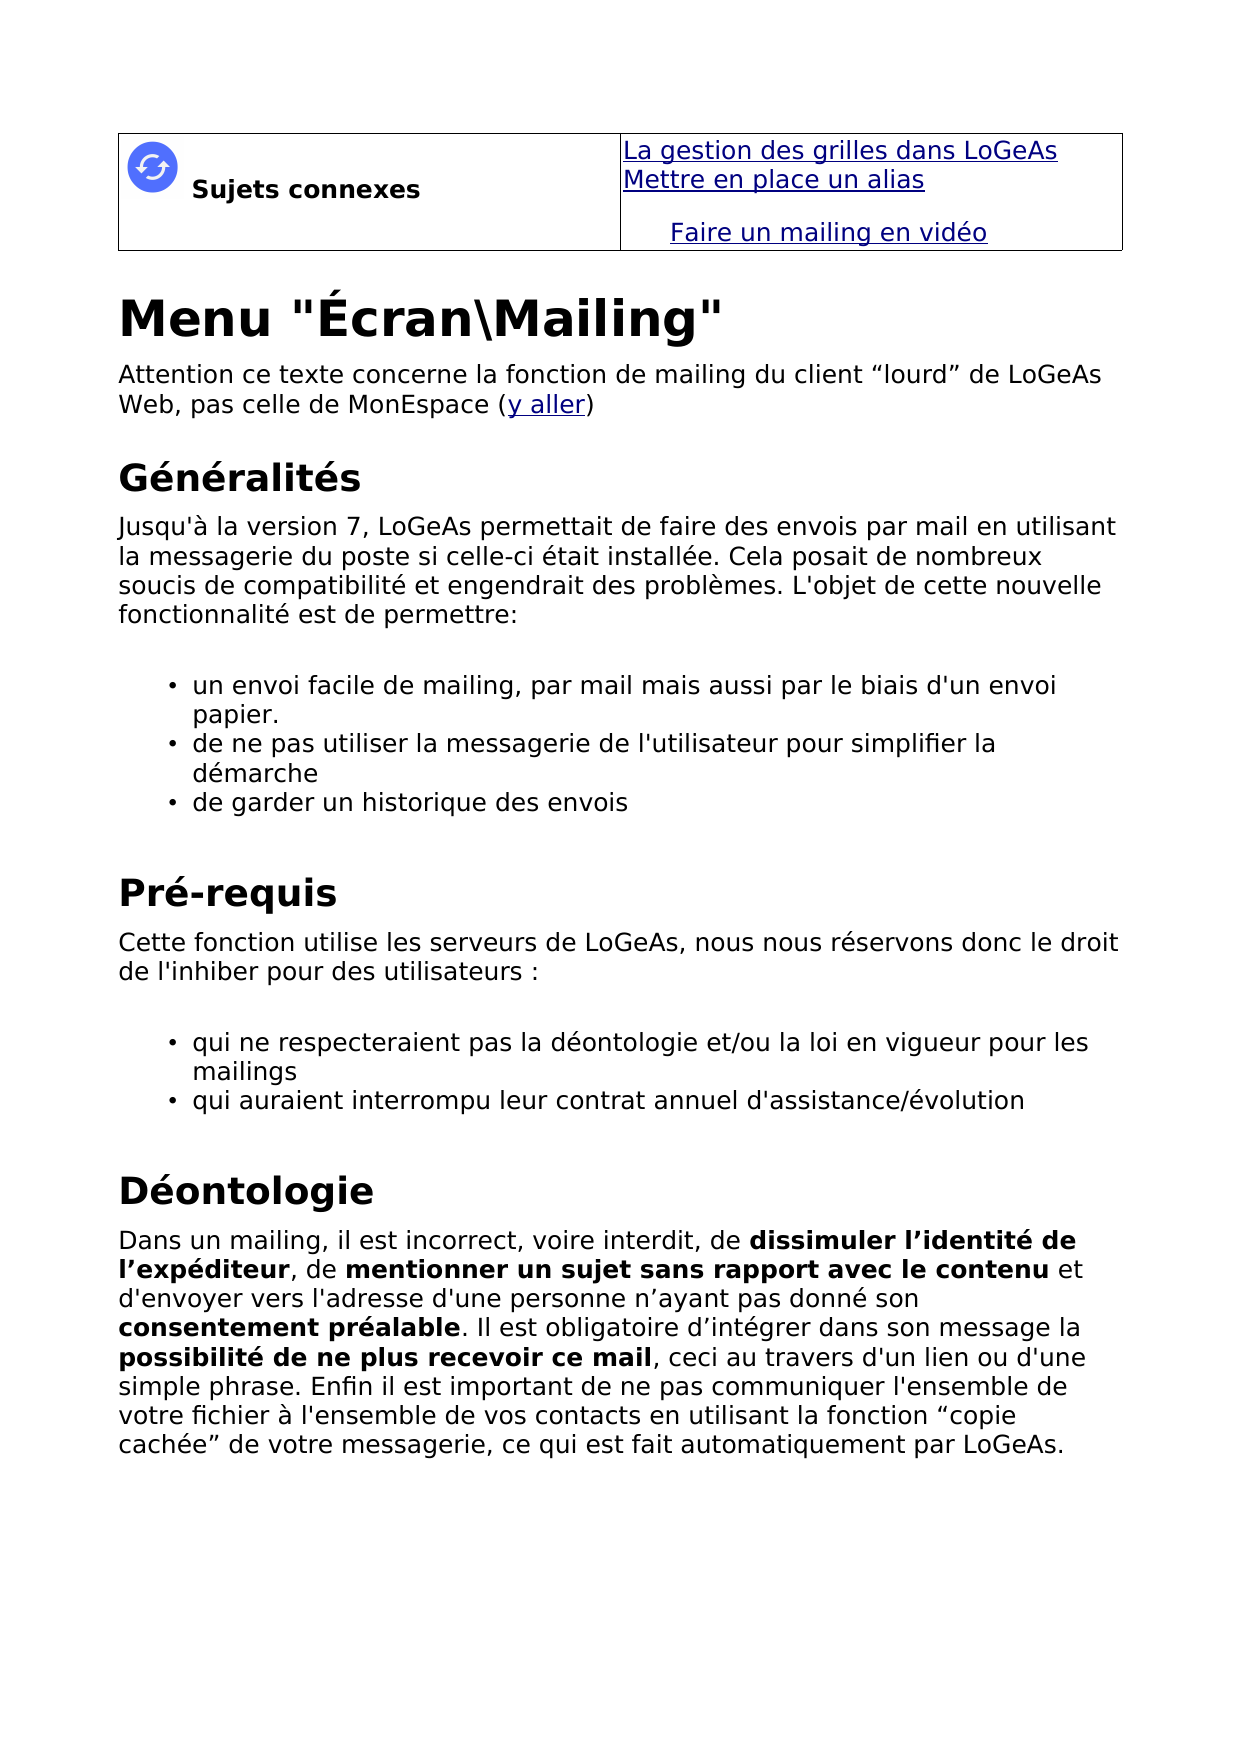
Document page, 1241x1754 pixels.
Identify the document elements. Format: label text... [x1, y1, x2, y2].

picture [121, 136, 184, 199]
list un envoi facile de mailing, par mail mais aussi par le biais d'un envoi papier. [177, 671, 1122, 729]
table_header La gestion des grilles dans LoGeAs Mettre en place un alias Faire un mailing en vidéo [621, 134, 1122, 250]
subtitle Pré-requis [118, 872, 1122, 915]
list qui ne respecteraient pas la déontologie et/ou la loi en vigueur pour les mailings [177, 1028, 1122, 1086]
subtitle Déontologie [118, 1170, 1122, 1214]
table_header Sujets connexes [119, 134, 620, 250]
subtitle Menu "Écran\Mailing" [118, 290, 1122, 348]
text Dans un mailing, il est incorrect, voire interdit, de dissimuler l’identité de l’expéditeur, de mentionner un sujet sans rapport avec le contenu et d'envoyer vers l'adresse d'une personne n’ayant pas donné son consentement préalable. Il est obligatoire d’intégrer dans son message la possibilité de ne plus recevoir ce mail, ceci au travers d'un lien ou d'une simple phrase. Enfin il est important de ne pas communiquer l'ensemble de votre fichier à l'ensemble de vos contacts en utilisant la fonction “copie cachée” de votre messagerie, ce qui est fait automatiquement par LoGeAs. [118, 1226, 1122, 1459]
list de garder un historique des envois [177, 788, 1122, 817]
text Attention ce texte concerne la fonction de mailing du client “lourd” de LoGeAs Web, pas celle de MonEspace (y aller) [118, 361, 1122, 419]
subtitle Généralités [118, 456, 1122, 500]
text Cette fonction utilise les serveurs de LoGeAs, nous nous réservons donc le droit de l'inhiber pour des utilisateurs : [118, 928, 1122, 986]
text Jusqu'à la version 7, LoGeAs permettait de faire des envois par mail en utilisant la messagerie du poste si celle-ci était installée. Cela posait de nombreux soucis de compatibilité et engendrait des problèmes. L'objet de cette nouvelle fonctionnalité est de permettre: [118, 513, 1122, 629]
list de ne pas utiliser la messagerie de l'utilisateur pour simplifier la démarche [177, 729, 1122, 788]
list qui auraient interrompu leur contrat annuel d'assistance/évolution [177, 1086, 1122, 1116]
